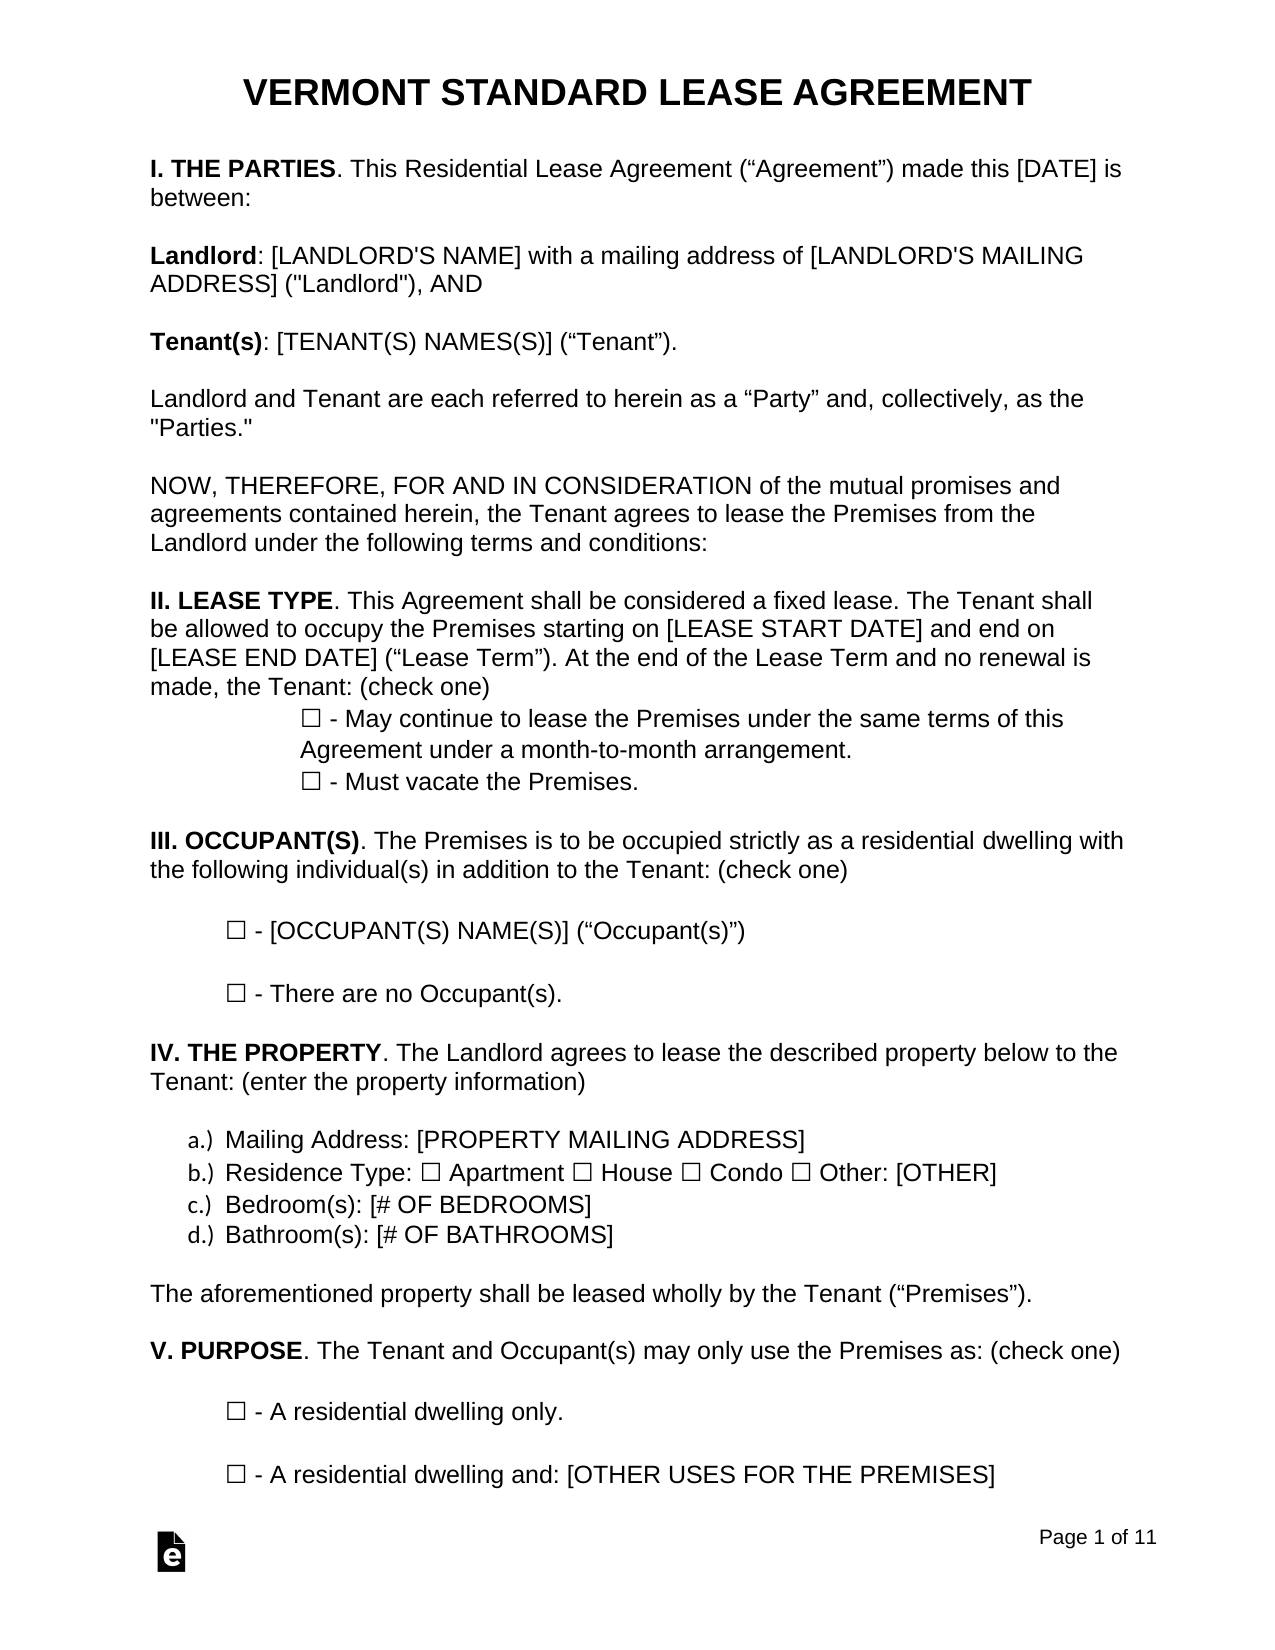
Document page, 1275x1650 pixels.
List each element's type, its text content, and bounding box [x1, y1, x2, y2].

text ☐ - A residential dwelling and: [OTHER USES FOR THE PREMISES] [225, 1457, 1125, 1491]
list Residence Type: ☐ Apartment ☐ House ☐ Condo ☐ Other: [OTHER] [187, 1155, 1125, 1189]
text II. LEASE TYPE. This Agreement shall be considered a fixed lease. The Tenant shall be allowed to occupy the Premises starting on [LEASE START DATE] and end on [LEASE END DATE] (“Lease Term”). At the end of the Lease Term and no renewal is made, the Tenant: (check one) [150, 586, 1125, 701]
text III. OCCUPANT(S). The Premises is to be occupied strictly as a residential dwelling with the following individual(s) in addition to the Tenant: (check one) [150, 826, 1125, 884]
text Landlord and Tenant are each referred to herein as a “Party” and, collectively, as the "Parties." [150, 384, 1125, 442]
text IV. THE PROPERTY. The Landlord agrees to lease the described property below to the Tenant: (enter the property information) [150, 1038, 1125, 1096]
text Tenant(s): [TENANT(S) NAMES(S)] (“Tenant”). [150, 327, 1125, 356]
text ☐ - [OCCUPANT(S) NAME(S)] (“Occupant(s)”) [225, 912, 1125, 947]
text The aforementioned property shall be leased wholly by the Tenant (“Premises”). [150, 1279, 1125, 1307]
text ☐ - May continue to lease the Premises under the same terms of this Agreement under a month-to-month arrangement. [300, 701, 1125, 763]
text V. PURPOSE. The Tenant and Occupant(s) may only use the Premises as: (check one) [150, 1336, 1125, 1365]
list Bathroom(s): [# OF BATHROOMS] [187, 1219, 1125, 1250]
text ☐ - There are no Occupant(s). [225, 975, 1125, 1009]
text NOW, THEREFORE, FOR AND IN CONSIDERATION of the mutual promises and agreements contained herein, the Tenant agrees to lease the Premises from the Landlord under the following terms and conditions: [150, 471, 1125, 557]
list Mailing Address: [PROPERTY MAILING ADDRESS] [187, 1124, 1125, 1155]
text Landlord: [LANDLORD'S NAME] with a mailing address of [LANDLORD'S MAILING ADDRESS] ("Landlord"), AND [150, 241, 1125, 298]
subtitle VERMONT STANDARD LEASE AGREEMENT [150, 70, 1125, 113]
text I. THE PARTIES. This Residential Lease Agreement (“Agreement”) made this [DATE] is between: [150, 154, 1125, 212]
text ☐ - Must vacate the Premises. [300, 763, 1125, 797]
text ☐ - A residential dwelling only. [225, 1394, 1125, 1428]
list Bedroom(s): [# OF BEDROOMS] [187, 1189, 1125, 1219]
